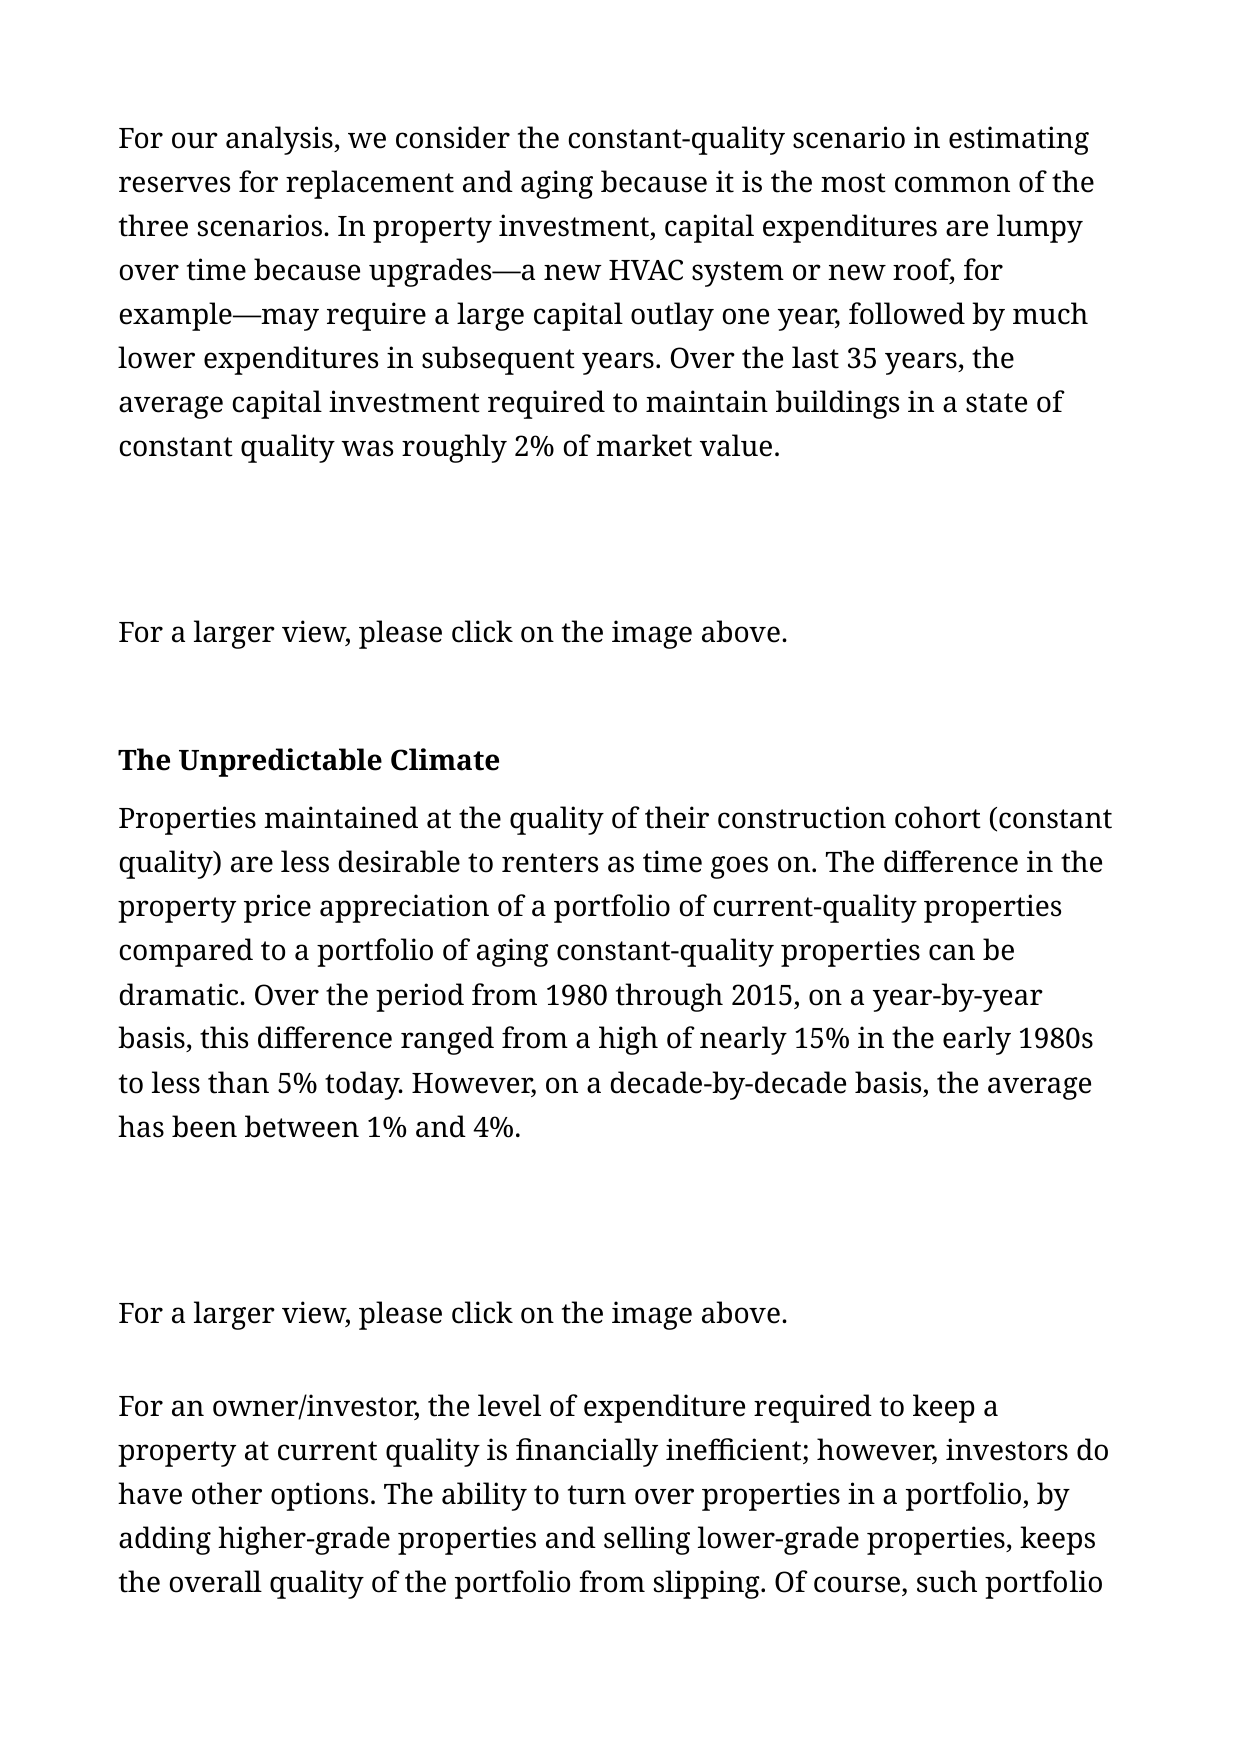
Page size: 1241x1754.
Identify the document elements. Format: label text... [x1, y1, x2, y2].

text For a larger view, please click on the image above. [118, 1293, 1122, 1331]
text For a larger view, please click on the image above. [118, 613, 1122, 651]
text For an owner/investor, the level of expenditure required to keep a property at current quality is financially inefficient; however, investors do have other options. The ability to turn over properties in a portfolio, by adding higher-grade prop­erties and selling lower-grade properties, keeps the overall quality of the portfolio from slipping. Of course, such portfo­lio [118, 1386, 1122, 1600]
text For our analysis, we consider the constant-quality scenario in estimating reserves for replacement and aging because it is the most common of the three scenarios. In prop­erty investment, capital expenditures are lumpy over time because upgrades—a new HVAC system or new roof, for example—may require a large capital outlay one year, followed by much lower expenditures in subsequent years. Over the last 35 years, the average capital invest­ment required to maintain buildings in a state of constant quality was roughly 2% of market value. [118, 118, 1122, 465]
text Properties maintained at the quality of their construc­tion cohort (constant quality) are less desirable to rent­ers as time goes on. The difference in the property price appreciation of a portfolio of current-quality properties compared to a portfolio of aging constant-quality proper­ties can be dramatic. Over the period from 1980 through 2015, on a year-by-year basis, this difference ranged from a high of nearly 15% in the early 1980s to less than 5% today. However, on a decade-by-decade basis, the average has been between 1% and 4%. [118, 798, 1122, 1145]
text The Unpredictable Climate [118, 705, 1122, 778]
